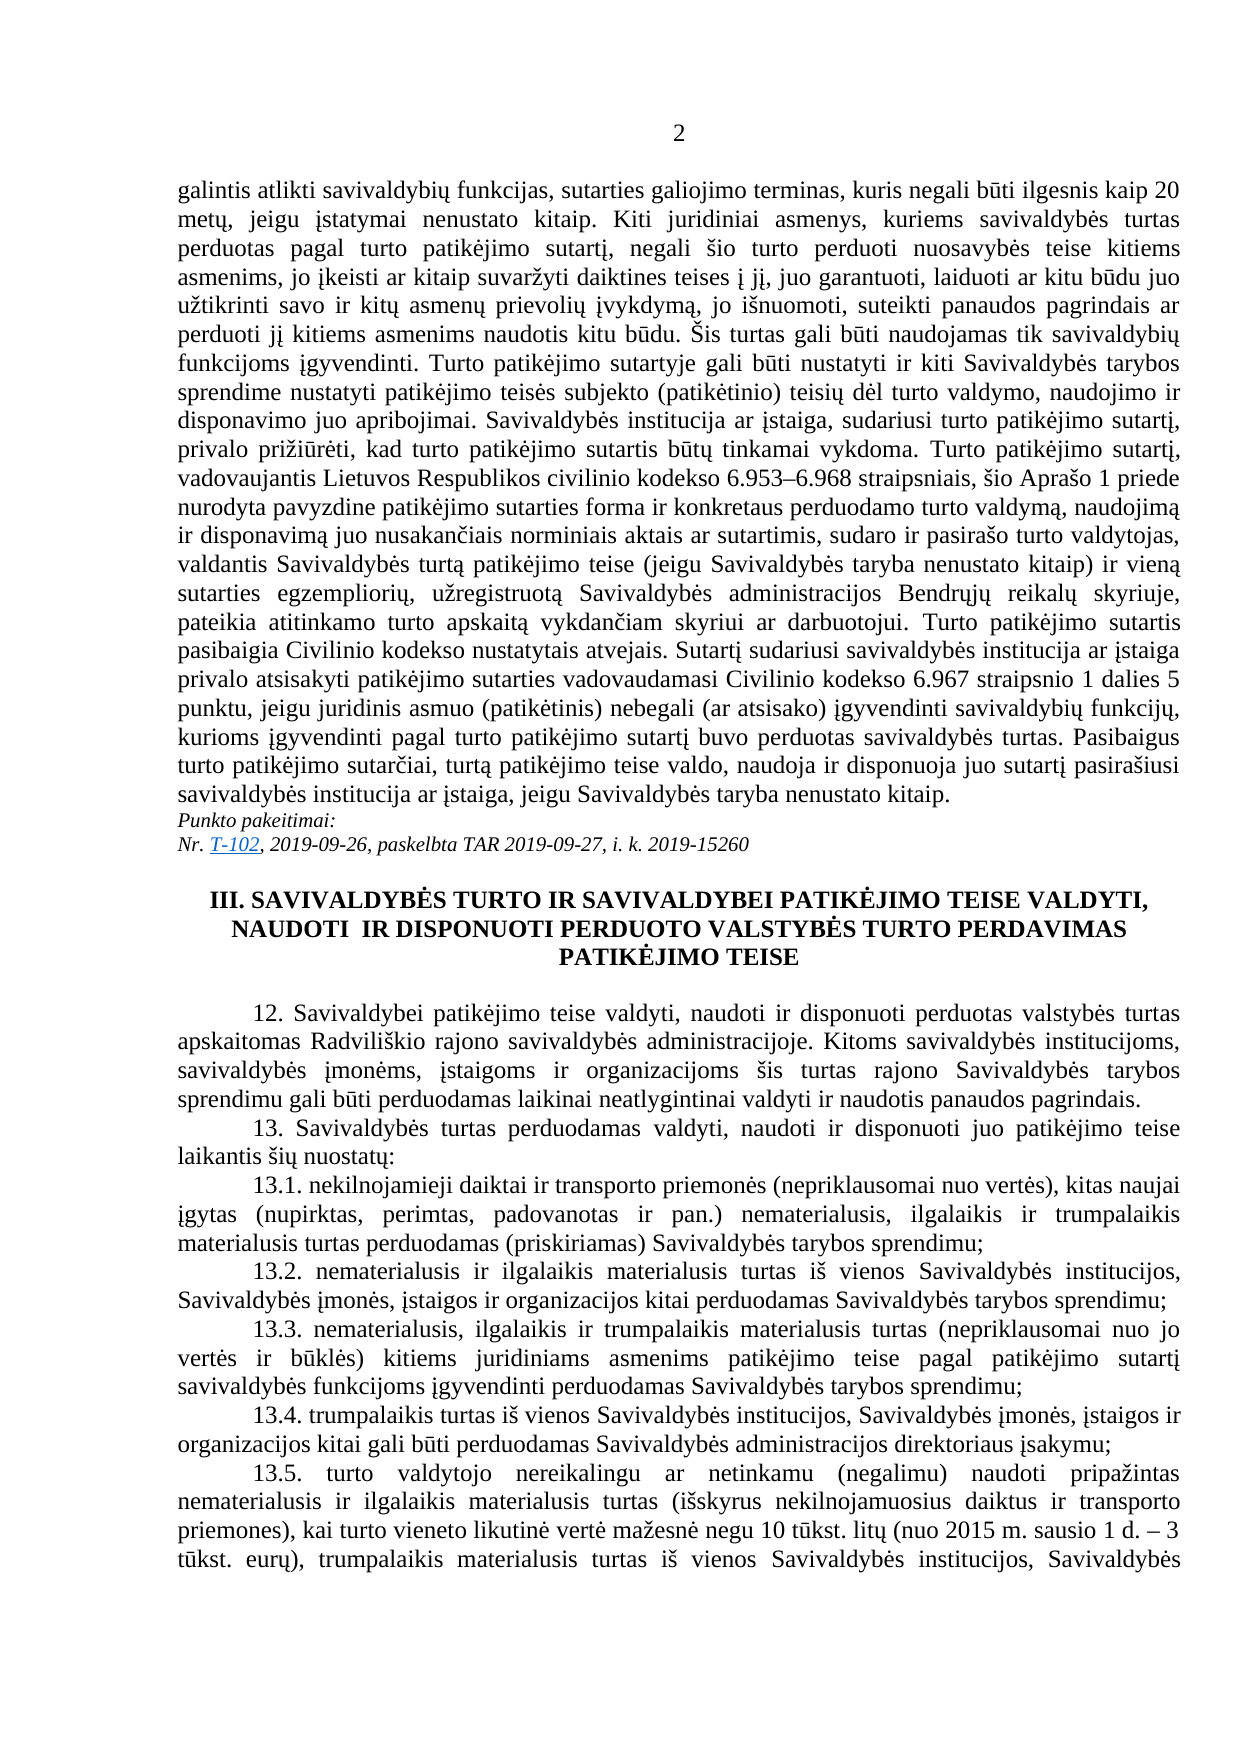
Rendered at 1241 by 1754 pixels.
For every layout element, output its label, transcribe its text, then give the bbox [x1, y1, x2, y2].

text Punkto pakeitimai: [177, 808, 1181, 832]
text 13.3. nematerialusis, ilgalaikis ir trumpalaikis materialusis turtas (nepriklausomai nuo jo vertės ir būklės) kitiems juridiniams asmenims patikėjimo teise pagal patikėjimo sutartį savivaldybės funkcijoms įgyvendinti perduodamas Savivaldybės tarybos sprendimu; [177, 1314, 1181, 1400]
text 13.5. turto valdytojo nereikalingu ar netinkamu (negalimu) naudoti pripažintas nematerialusis ir ilgalaikis materialusis turtas (išskyrus nekilnojamuosius daiktus ir transporto priemones), kai turto vieneto likutinė vertė mažesnė negu 10 tūkst. litų (nuo 2015 m. sausio 1 d. – 3 tūkst. eurų), trumpalaikis materialusis turtas iš vienos Savivaldybės institucijos, Savivaldybės [177, 1458, 1181, 1573]
text 13.2. nematerialusis ir ilgalaikis materialusis turtas iš vienos Savivaldybės institucijos, Savivaldybės įmonės, įstaigos ir organizacijos kitai perduodamas Savivaldybės tarybos sprendimu; [177, 1256, 1181, 1314]
text 12. Savivaldybei patikėjimo teise valdyti, naudoti ir disponuoti perduotas valstybės turtas apskaitomas Radviliškio rajono savivaldybės administracijoje. Kitoms savivaldybės institucijoms, savivaldybės įmonėms, įstaigoms ir organizacijoms šis turtas rajono Savivaldybės tarybos sprendimu gali būti perduodamas laikinai neatlygintinai valdyti ir naudotis panaudos pagrindais. [177, 998, 1181, 1113]
text 13. Savivaldybės turtas perduodamas valdyti, naudoti ir disponuoti juo patikėjimo teise laikantis šių nuostatų: [177, 1113, 1181, 1170]
text 13.1. nekilnojamieji daiktai ir transporto priemonės (nepriklausomai nuo vertės), kitas naujai įgytas (nupirktas, perimtas, padovanotas ir pan.) nematerialusis, ilgalaikis ir trumpalaikis materialusis turtas perduodamas (priskiriamas) Savivaldybės tarybos sprendimu; [177, 1170, 1181, 1256]
text 13.4. trumpalaikis turtas iš vienos Savivaldybės institucijos, Savivaldybės įmonės, įstaigos ir organizacijos kitai gali būti perduodamas Savivaldybės administracijos direktoriaus įsakymu; [177, 1400, 1181, 1458]
text III. SAVIVALDYBĖS TURTO ir SAVIVALDYBEI patikėjimo teise VALDYti, NAUDOti IR DISPONuoti PERDUOTO VALSTYBĖS TURTO perdavimas patikėjimo teise [177, 885, 1181, 971]
text galintis atlikti savivaldybių funkcijas, sutarties galiojimo terminas, kuris negali būti ilgesnis kaip 20 metų, jeigu įstatymai nenustato kitaip. Kiti juridiniai asmenys, kuriems savivaldybės turtas perduotas pagal turto patikėjimo sutartį, negali šio turto perduoti nuosavybės teise kitiems asmenims, jo įkeisti ar kitaip suvaržyti daiktines teises į jį, juo garantuoti, laiduoti ar kitu būdu juo užtikrinti savo ir kitų asmenų prievolių įvykdymą, jo išnuomoti, suteikti panaudos pagrindais ar perduoti jį kitiems asmenims naudotis kitu būdu. Šis turtas gali būti naudojamas tik savivaldybių funkcijoms įgyvendinti. Turto patikėjimo sutartyje gali būti nustatyti ir kiti Savivaldybės tarybos sprendime nustatyti patikėjimo teisės subjekto (patikėtinio) teisių dėl turto valdymo, naudojimo ir disponavimo juo apribojimai. Savivaldybės institucija ar įstaiga, sudariusi turto patikėjimo sutartį, privalo prižiūrėti, kad turto patikėjimo sutartis būtų tinkamai vykdoma. Turto patikėjimo sutartį, vadovaujantis Lietuvos Respublikos civilinio kodekso 6.953–6.968 straipsniais, šio Aprašo 1 priede nurodyta pavyzdine patikėjimo sutarties forma ir konkretaus perduodamo turto valdymą, naudojimą ir disponavimą juo nusakančiais norminiais aktais ar sutartimis, sudaro ir pasirašo turto valdytojas, valdantis Savivaldybės turtą patikėjimo teise (jeigu Savivaldybės taryba nenustato kitaip) ir vieną sutarties egzempliorių, užregistruotą Savivaldybės administracijos Bendrųjų reikalų skyriuje, pateikia atitinkamo turto apskaitą vykdančiam skyriui ar darbuotojui. Turto patikėjimo sutartis pasibaigia Civilinio kodekso nustatytais atvejais. Sutartį sudariusi savivaldybės institucija ar įstaiga privalo atsisakyti patikėjimo sutarties vadovaudamasi Civilinio kodekso 6.967 straipsnio 1 dalies 5 punktu, jeigu juridinis asmuo (patikėtinis) nebegali (ar atsisako) įgyvendinti savivaldybių funkcijų, kurioms įgyvendinti pagal turto patikėjimo sutartį buvo perduotas savivaldybės turtas. Pasibaigus turto patikėjimo sutarčiai, turtą patikėjimo teise valdo, naudoja ir disponuoja juo sutartį pasirašiusi savivaldybės institucija ar įstaiga, jeigu Savivaldybės taryba nenustato kitaip. [177, 176, 1181, 808]
text Nr. T-102, 2019-09-26, paskelbta TAR 2019-09-27, i. k. 2019-15260 [177, 832, 1181, 856]
